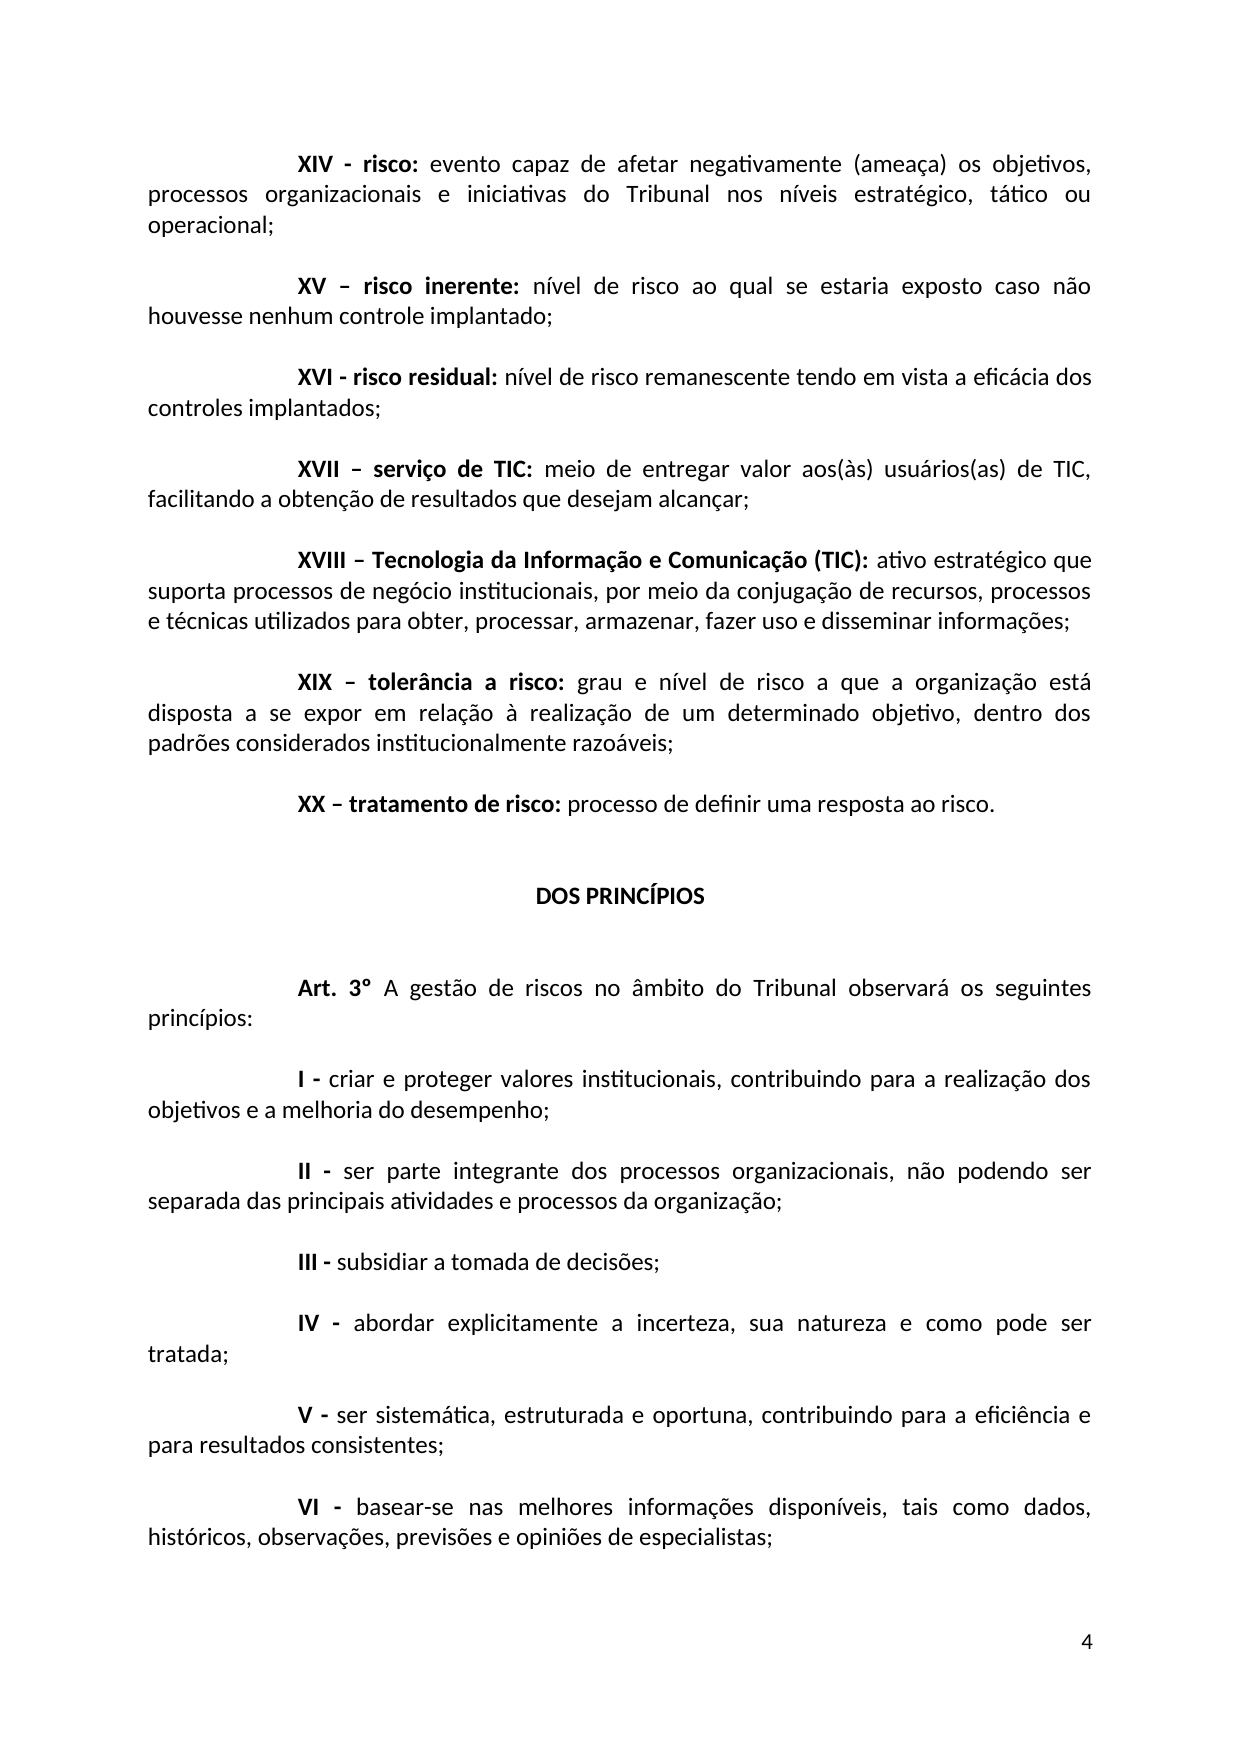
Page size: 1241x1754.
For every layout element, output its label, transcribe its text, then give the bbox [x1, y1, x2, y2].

text Art. 3º A gestão de riscos no âmbito do Tribunal observará os seguintes princípios: [148, 972, 1092, 1033]
text IV - abordar explicitamente a incerteza, sua natureza e como pode ser tratada; [148, 1307, 1092, 1368]
text XX – tratamento de risco: processo de definir uma resposta ao risco. [148, 789, 1092, 819]
text VI - basear-se nas melhores informações disponíveis, tais como dados, históricos, observações, previsões e opiniões de especialistas; [148, 1491, 1092, 1552]
text XIV - risco: evento capaz de afetar negativamente (ameaça) os objetivos, processos organizacionais e iniciativas do Tribunal nos níveis estratégico, tático ou operacional; [148, 148, 1092, 239]
text V - ser sistemática, estruturada e oportuna, contribuindo para a eficiência e para resultados consistentes; [148, 1399, 1092, 1460]
text II - ser parte integrante dos processos organizacionais, não podendo ser separada das principais atividades e processos da organização; [148, 1155, 1092, 1216]
text DOS PRINCÍPIOS [148, 880, 1092, 911]
text XVI - risco residual: nível de risco remanescente tendo em vista a eficácia dos controles implantados; [148, 361, 1092, 422]
text XIX – tolerância a risco: grau e nível de risco a que a organização está disposta a se expor em relação à realização de um determinado objetivo, dentro dos padrões considerados institucionalmente razoáveis; [148, 667, 1092, 758]
text III - subsidiar a tomada de decisões; [148, 1246, 1092, 1277]
text XVIII – Tecnologia da Informação e Comunicação (TIC): ativo estratégico que suporta processos de negócio institucionais, por meio da conjugação de recursos, processos e técnicas utilizados para obter, processar, armazenar, fazer uso e disseminar informações; [148, 544, 1092, 636]
text XVII – serviço de TIC: meio de entregar valor aos(às) usuários(as) de TIC, facilitando a obtenção de resultados que desejam alcançar; [148, 453, 1092, 514]
text I - criar e proteger valores institucionais, contribuindo para a realização dos objetivos e a melhoria do desempenho; [148, 1063, 1092, 1124]
text XV – risco inerente: nível de risco ao qual se estaria exposto caso não houvesse nenhum controle implantado; [148, 270, 1092, 331]
